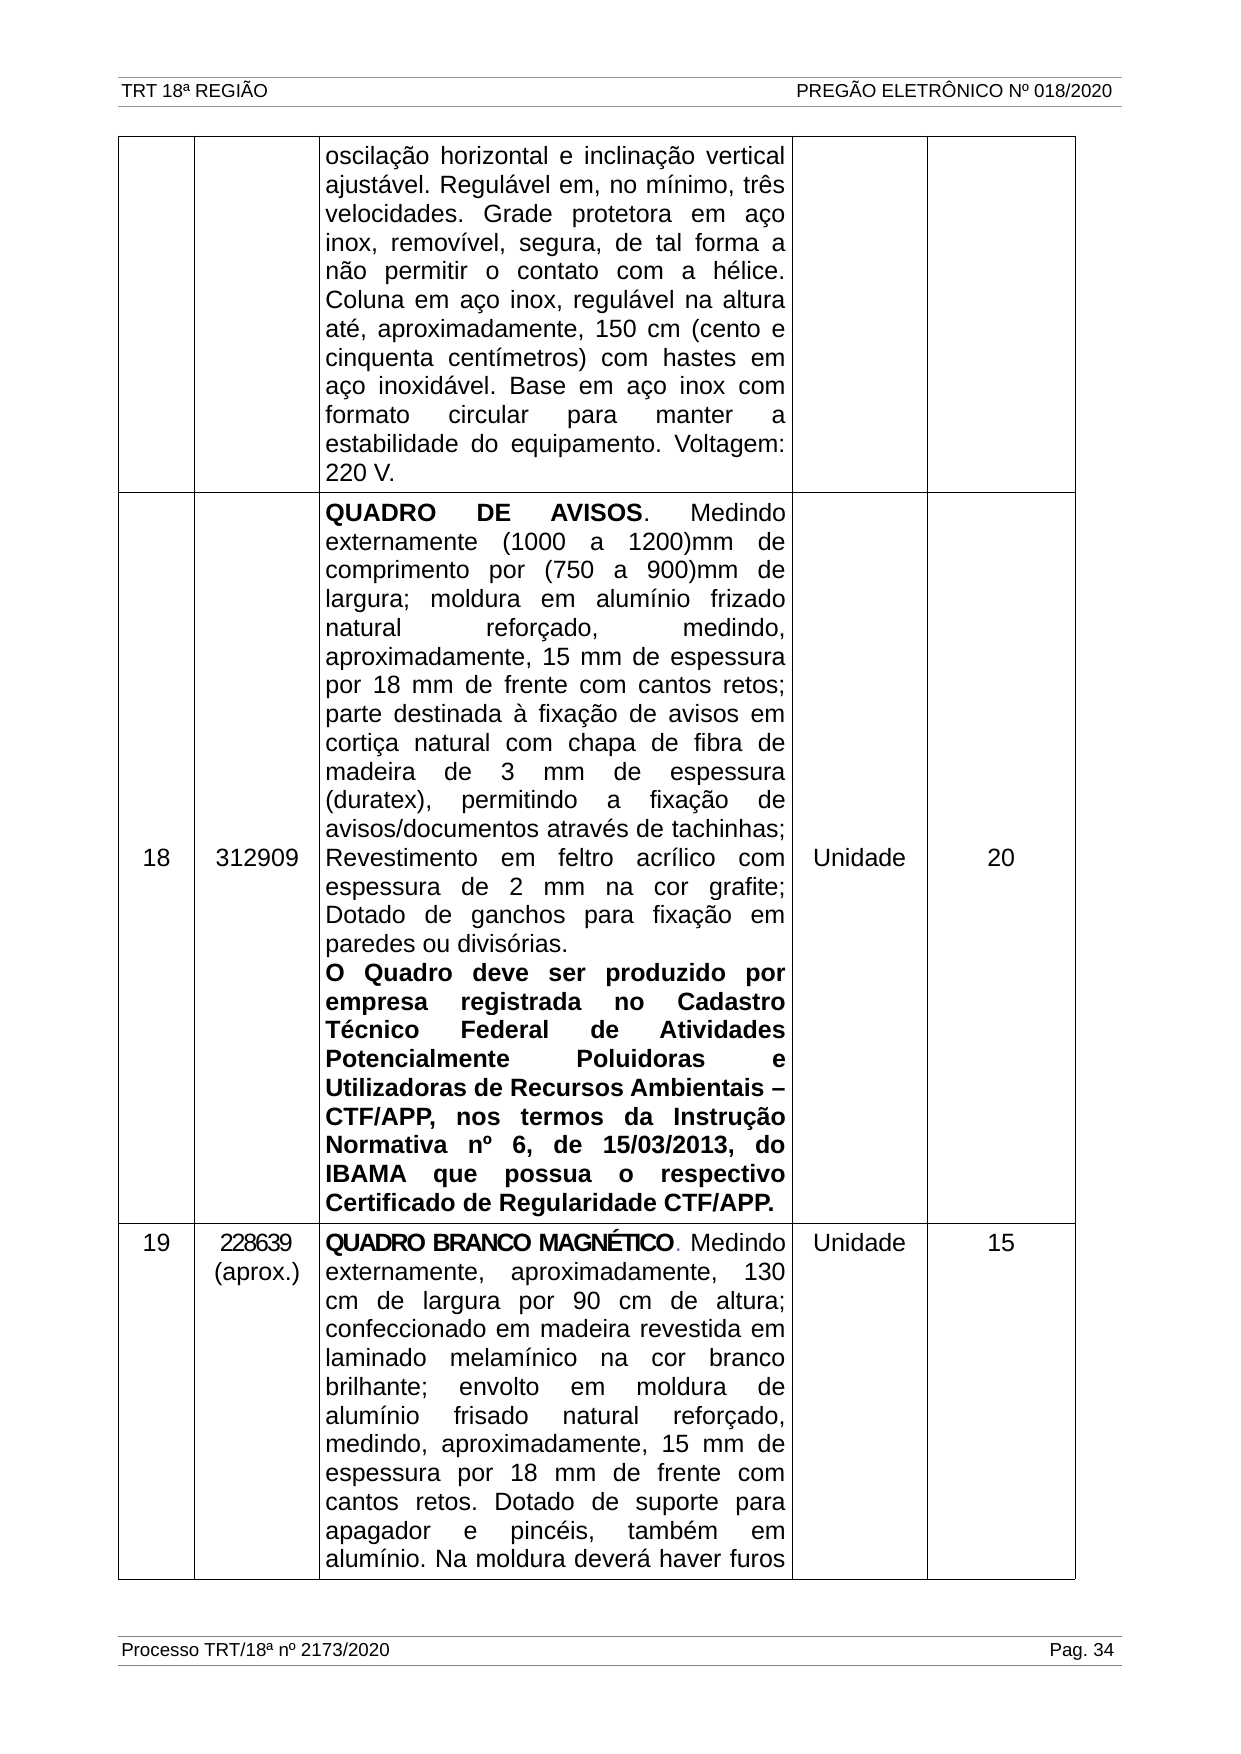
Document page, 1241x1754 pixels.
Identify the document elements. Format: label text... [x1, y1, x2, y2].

table_cell QUADRO BRANCO MAGNÉTICO. Medindo externamente, aproximadamente, 130 cm de largura por 90 cm de altura; confeccionado em madeira revestida em laminado melamínico na cor branco brilhante; envolto em moldura de alumínio frisado natural reforçado, medindo, aproximadamente, 15 mm de espessura por 18 mm de frente com cantos retos. Dotado de suporte para apagador e pincéis, também em alumínio. Na moldura deverá haver furos [320, 1224, 792, 1579]
table_cell [928, 137, 1075, 492]
table_cell [195, 137, 319, 492]
table_cell QUADRO DE AVISOS. Medindo externamente (1000 a 1200)mm de comprimento por (750 a 900)mm de largura; moldura em alumínio frizado natural reforçado, medindo, aproximadamente, 15 mm de espessura por 18 mm de frente com cantos retos; parte destinada à fixação de avisos em cortiça natural com chapa de fibra de madeira de 3 mm de espessura (duratex), permitindo a fixação de avisos/documentos através de tachinhas; Revestimento em feltro acrílico com espessura de 2 mm na cor grafite; Dotado de ganchos para fixação em paredes ou divisórias. O Quadro deve ser produzido por empresa registrada no Cadastro Técnico Federal de Atividades Potencialmente Poluidoras e Utilizadoras de Recursos Ambientais – CTF/APP, nos termos da Instrução Normativa nº 6, de 15/03/2013, do IBAMA que possua o respectivo Certificado de Regularidade CTF/APP. [320, 493, 792, 1222]
table_cell Unidade [793, 493, 927, 1222]
table_cell 312909 [195, 493, 319, 1222]
table_cell 18 [119, 493, 194, 1222]
table_cell 228639 (aprox.) [195, 1224, 319, 1579]
table_cell Unidade [793, 1224, 927, 1579]
table_cell 15 [928, 1224, 1075, 1579]
table_cell [119, 137, 194, 492]
table_cell 19 [119, 1224, 194, 1579]
table_cell 20 [928, 493, 1075, 1222]
table_cell oscilação horizontal e inclinação vertical ajustável. Regulável em, no mínimo, três velocidades. Grade protetora em aço inox, removível, segura, de tal forma a não permitir o contato com a hélice. Coluna em aço inox, regulável na altura até, aproximadamente, 150 cm (cento e cinquenta centímetros) com hastes em aço inoxidável. Base em aço inox com formato circular para manter a estabilidade do equipamento. Voltagem: 220 V. [320, 137, 792, 492]
table_cell [793, 137, 927, 492]
